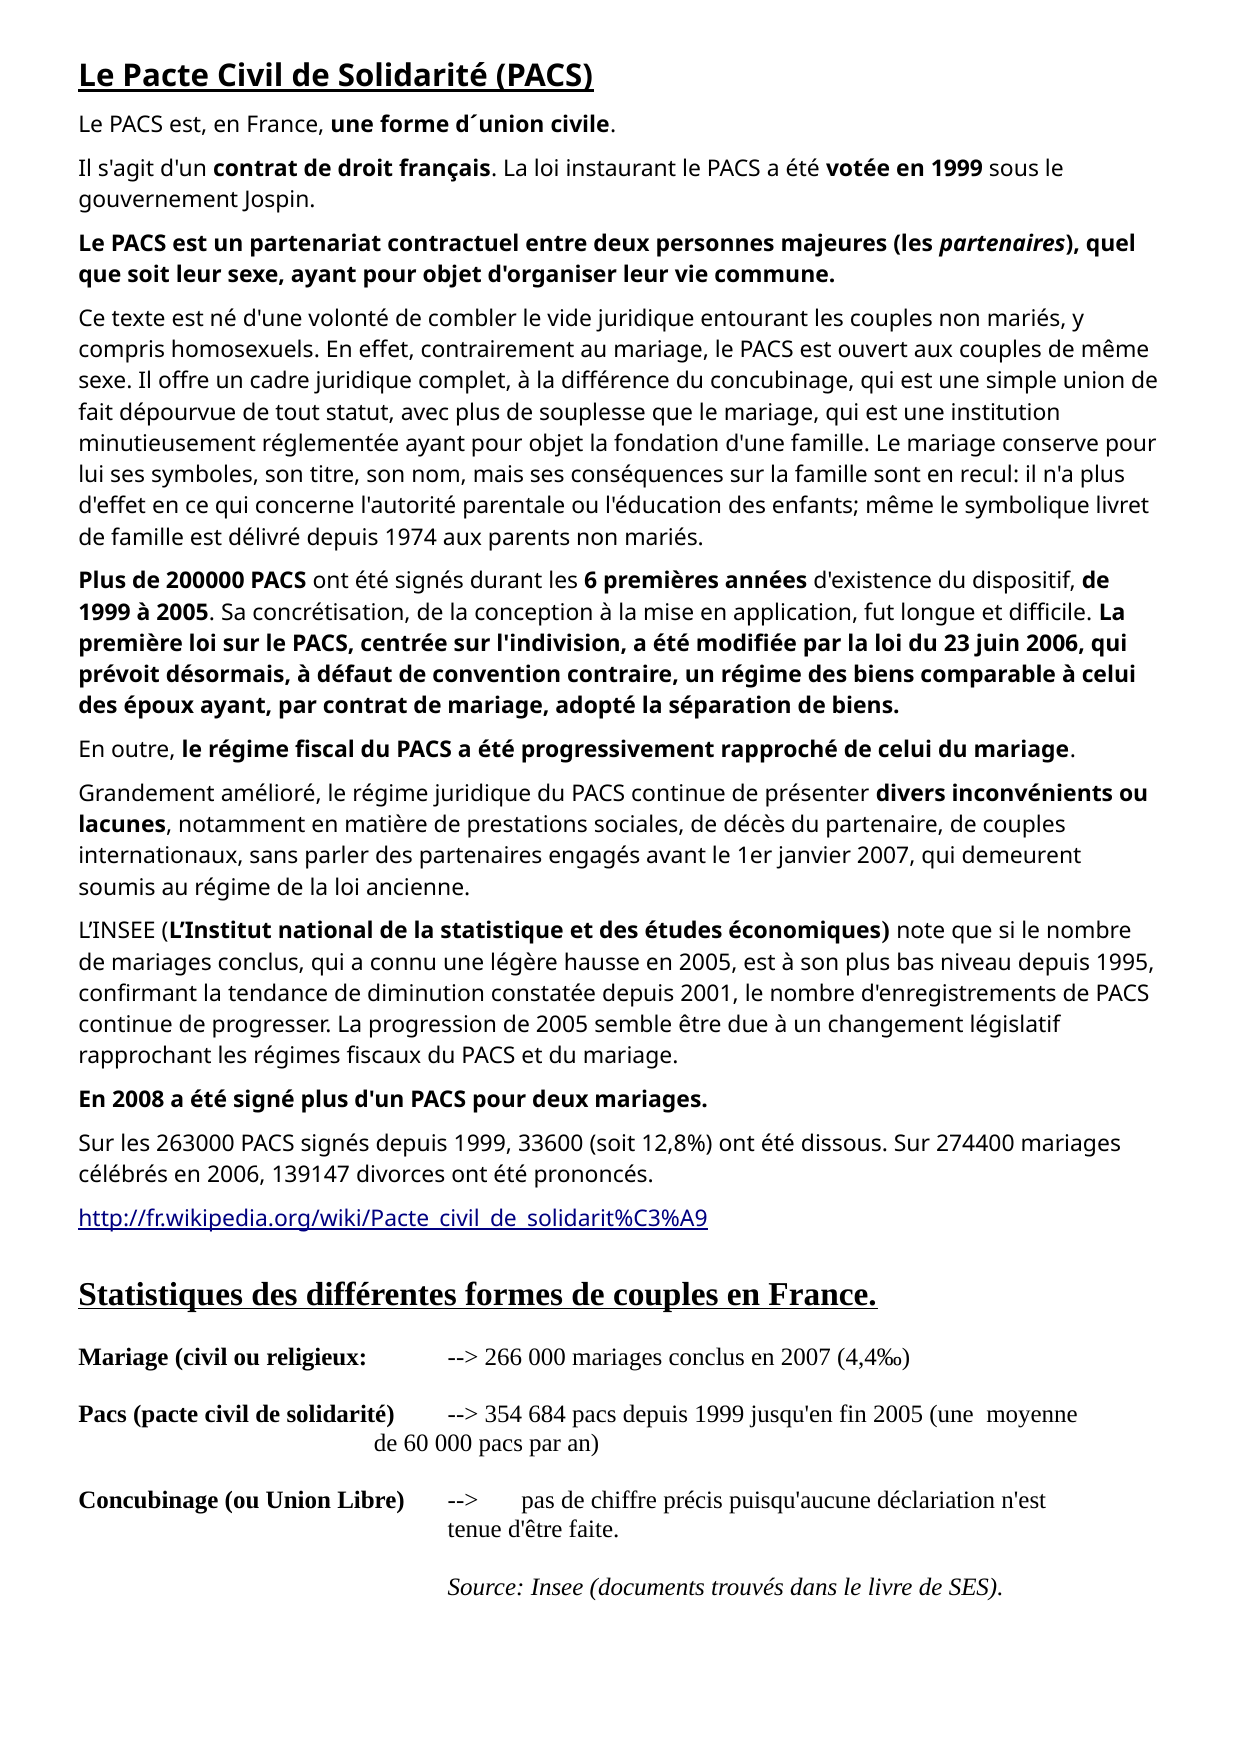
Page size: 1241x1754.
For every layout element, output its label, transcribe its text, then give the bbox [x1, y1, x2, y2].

text Plus de 200000 PACS ont été signés durant les 6 premières années d'existence du dispositif, de 1999 à 2005. Sa concrétisation, de la conception à la mise en application, fut longue et difficile. La première loi sur le PACS, centrée sur l'indivision, a été modifiée par la loi du 23 juin 2006, qui prévoit désormais, à défaut de convention contraire, un régime des biens comparable à celui des époux ayant, par contrat de mariage, adopté la séparation de biens. [78, 564, 1162, 721]
text Il s'agit d'un contrat de droit français. La loi instaurant le PACS a été votée en 1999 sous le gouvernement Jospin. [78, 152, 1162, 214]
text Statistiques des différentes formes de couples en France. Mariage (civil ou religieux: --> 266 000 mariages conclus en 2007 (4,4‰) Pacs (pacte civil de solidarité) --> 354 684 pacs depuis 1999 jusqu'en fin 2005 (une moyenne de 60 000 pacs par an) Concubinage (ou Union Libre) --> pas de chiffre précis puisqu'aucune déclariation n'est tenue d'être faite. Source: Insee (documents trouvés dans le livre de SES). [78, 1274, 1162, 1600]
text En outre, le régime fiscal du PACS a été progressivement rapproché de celui du mariage. [78, 733, 1162, 764]
text Sur les 263000 PACS signés depuis 1999, 33600 (soit 12,8%) ont été dissous. Sur 274400 mariages célébrés en 2006, 139147 divorces ont été prononcés. [78, 1127, 1162, 1189]
text Le PACS est un partenariat contractuel entre deux personnes majeures (les partenaires), quel que soit leur sexe, ayant pour objet d'organiser leur vie commune. [78, 227, 1162, 289]
text http://fr.wikipedia.org/wiki/Pacte_civil_de_solidarit%C3%A9 [78, 1202, 1162, 1233]
text Grandement amélioré, le régime juridique du PACS continue de présenter divers inconvénients ou lacunes, notamment en matière de prestations sociales, de décès du partenaire, de couples internationaux, sans parler des partenaires engagés avant le 1er janvier 2007, qui demeurent soumis au régime de la loi ancienne. [78, 777, 1162, 902]
text En 2008 a été signé plus d'un PACS pour deux mariages. [78, 1083, 1162, 1114]
text L’INSEE (L’Institut national de la statistique et des études économiques) note que si le nombre de mariages conclus, qui a connu une légère hausse en 2005, est à son plus bas niveau depuis 1995, confirmant la tendance de diminution constatée depuis 2001, le nombre d'enregistrements de PACS continue de progresser. La progression de 2005 semble être due à un changement législatif rapprochant les régimes fiscaux du PACS et du mariage. [78, 914, 1162, 1071]
text Le PACS est, en France, une forme d´union civile. [78, 108, 1162, 139]
text Le Pacte Civil de Solidarité (PACS) [78, 53, 1162, 96]
text Ce texte est né d'une volonté de combler le vide juridique entourant les couples non mariés, y compris homosexuels. En effet, contrairement au mariage, le PACS est ouvert aux couples de même sexe. Il offre un cadre juridique complet, à la différence du concubinage, qui est une simple union de fait dépourvue de tout statut, avec plus de souplesse que le mariage, qui est une institution minutieusement réglementée ayant pour objet la fondation d'une famille. Le mariage conserve pour lui ses symboles, son titre, son nom, mais ses conséquences sur la famille sont en recul: il n'a plus d'effet en ce qui concerne l'autorité parentale ou l'éducation des enfants; même le symbolique livret de famille est délivré depuis 1974 aux parents non mariés. [78, 302, 1162, 552]
